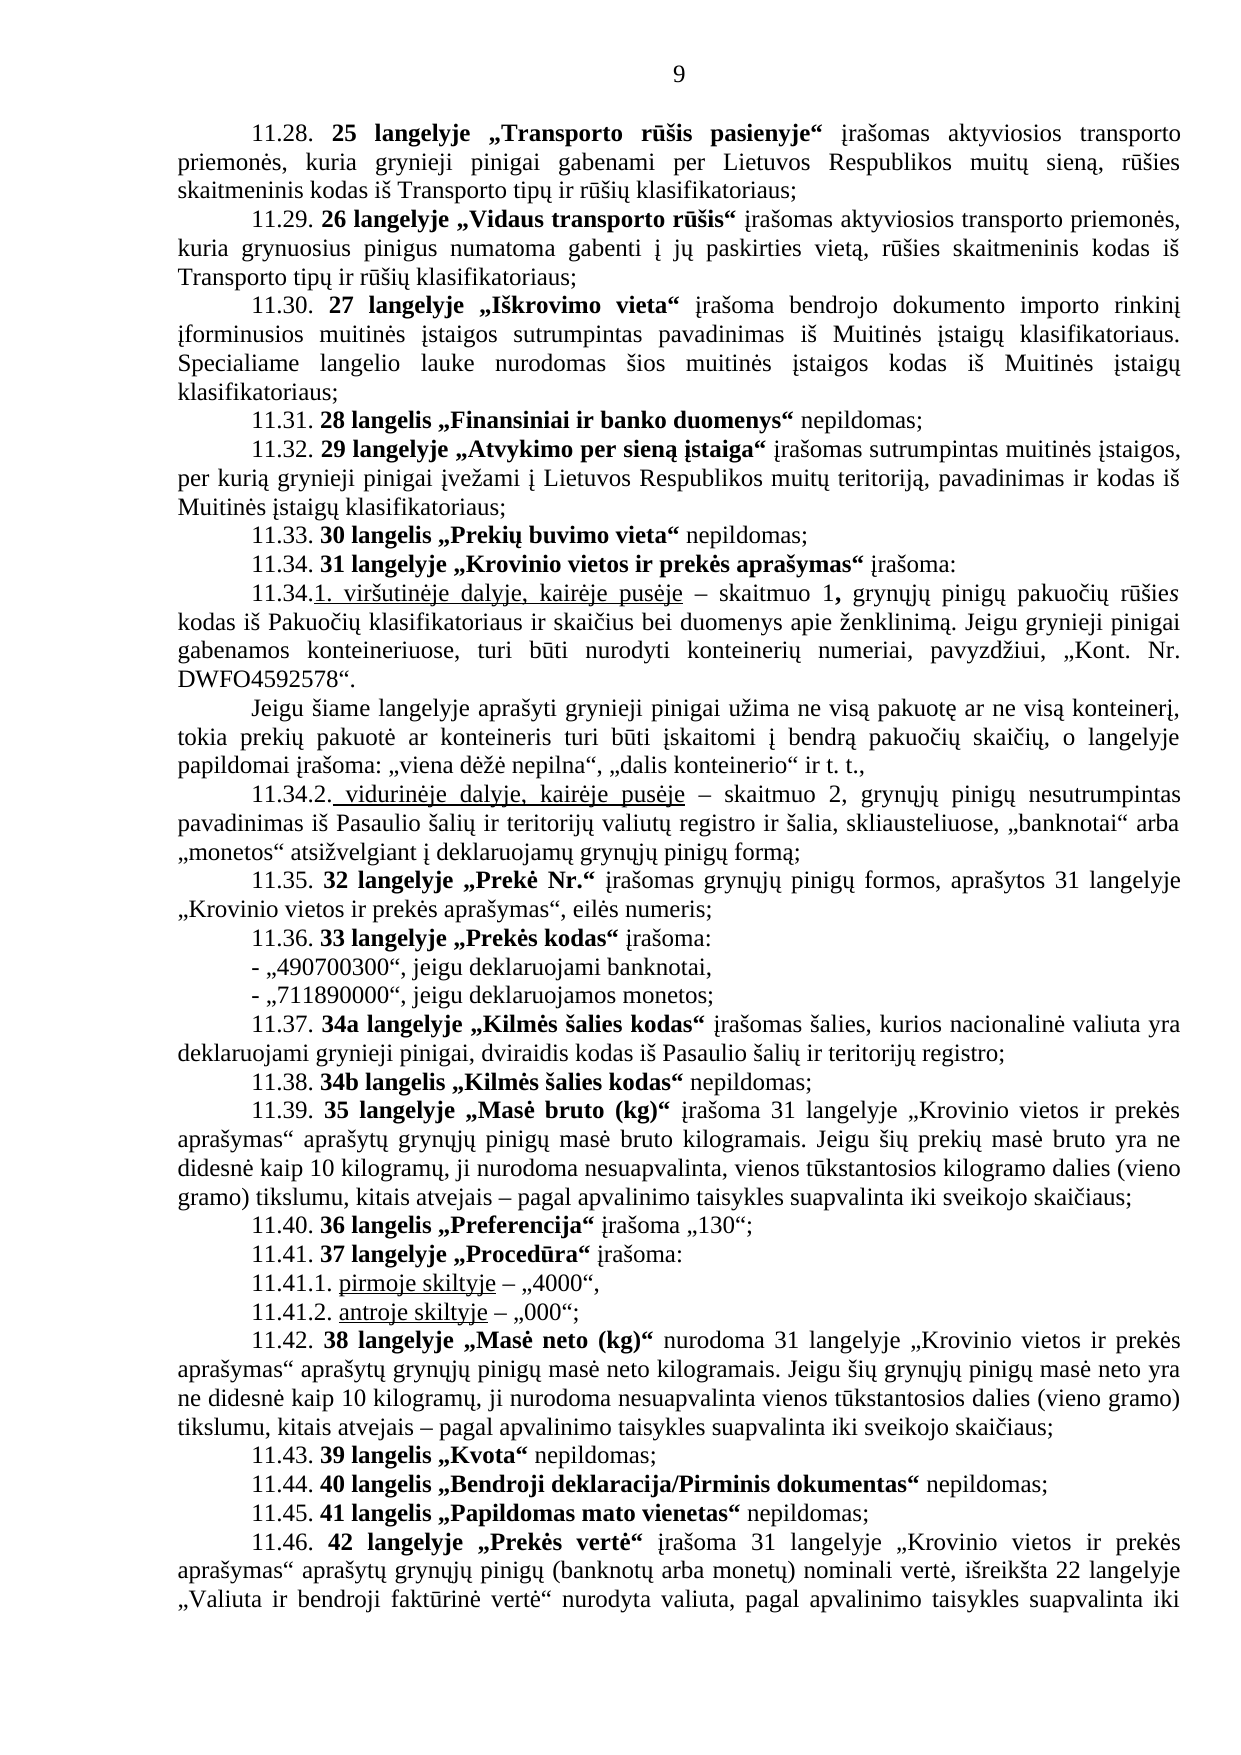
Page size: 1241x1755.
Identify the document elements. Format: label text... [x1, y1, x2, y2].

text 11.43. 39 langelis „Kvota“ nepildomas; [177, 1441, 1181, 1469]
text Jeigu šiame langelyje aprašyti grynieji pinigai užima ne visą pakuotę ar ne visą konteinerį, tokia prekių pakuotė ar konteineris turi būti įskaitomi į bendrą pakuočių skaičių, o langelyje papildomai įrašoma: „viena dėžė nepilna“, „dalis konteinerio“ ir t. t., [177, 693, 1181, 779]
text 11.28. 25 langelyje „Transporto rūšis pasienyje“ įrašomas aktyviosios transporto priemonės, kuria grynieji pinigai gabenami per Lietuvos Respublikos muitų sieną, rūšies skaitmeninis kodas iš Transporto tipų ir rūšių klasifikatoriaus; [177, 118, 1181, 204]
text 11.44. 40 langelis „Bendroji deklaracija/Pirminis dokumentas“ nepildomas; [177, 1469, 1181, 1498]
text 11.30. 27 langelyje „Iškrovimo vieta“ įrašoma bendrojo dokumento importo rinkinį įforminusios muitinės įstaigos sutrumpintas pavadinimas iš Muitinės įstaigų klasifikatoriaus. Specialiame langelio lauke nurodomas šios muitinės įstaigos kodas iš Muitinės įstaigų klasifikatoriaus; [177, 291, 1181, 406]
text 11.31. 28 langelis „Finansiniai ir banko duomenys“ nepildomas; [177, 406, 1181, 434]
text - „711890000“, jeigu deklaruojamos monetos; [177, 981, 1181, 1009]
text - „490700300“, jeigu deklaruojami banknotai, [177, 952, 1181, 981]
text 11.34.1. viršutinėje dalyje, kairėje pusėje – skaitmuo 1, grynųjų pinigų pakuočių rūšies kodas iš Pakuočių klasifikatoriaus ir skaičius bei duomenys apie ženklinimą. Jeigu grynieji pinigai gabenamos konteineriuose, turi būti nurodyti konteinerių numeriai, pavyzdžiui, „Kont. Nr. DWFO4592578“. [177, 578, 1181, 693]
text 11.36. 33 langelyje „Prekės kodas“ įrašoma: [177, 923, 1181, 952]
text 11.35. 32 langelyje „Prekė Nr.“ įrašomas grynųjų pinigų formos, aprašytos 31 langelyje „Krovinio vietos ir prekės aprašymas“, eilės numeris; [177, 866, 1181, 923]
text 11.41.1. pirmoje skiltyje – „4000“, [177, 1268, 1181, 1297]
text 11.46. 42 langelyje „Prekės vertė“ įrašoma 31 langelyje „Krovinio vietos ir prekės aprašymas“ aprašytų grynųjų pinigų (banknotų arba monetų) nominali vertė, išreikšta 22 langelyje „Valiuta ir bendroji faktūrinė vertė“ nurodyta valiuta, pagal apvalinimo taisykles suapvalinta iki [177, 1527, 1181, 1613]
text 11.39. 35 langelyje „Masė bruto (kg)“ įrašoma 31 langelyje „Krovinio vietos ir prekės aprašymas“ aprašytų grynųjų pinigų masė bruto kilogramais. Jeigu šių prekių masė bruto yra ne didesnė kaip 10 kilogramų, ji nurodoma nesuapvalinta, vienos tūkstantosios kilogramo dalies (vieno gramo) tikslumu, kitais atvejais – pagal apvalinimo taisykles suapvalinta iki sveikojo skaičiaus; [177, 1096, 1181, 1211]
text 11.41.2. antroje skiltyje – „000“; [177, 1297, 1181, 1326]
text 11.29. 26 langelyje „Vidaus transporto rūšis“ įrašomas aktyviosios transporto priemonės, kuria grynuosius pinigus numatoma gabenti į jų paskirties vietą, rūšies skaitmeninis kodas iš Transporto tipų ir rūšių klasifikatoriaus; [177, 204, 1181, 291]
text 11.37. 34a langelyje „Kilmės šalies kodas“ įrašomas šalies, kurios nacionalinė valiuta yra deklaruojami grynieji pinigai, dviraidis kodas iš Pasaulio šalių ir teritorijų registro; [177, 1009, 1181, 1067]
text 11.45. 41 langelis „Papildomas mato vienetas“ nepildomas; [177, 1498, 1181, 1527]
text 11.34. 31 langelyje „Krovinio vietos ir prekės aprašymas“ įrašoma: [177, 549, 1181, 578]
text 11.32. 29 langelyje „Atvykimo per sieną įstaiga“ įrašomas sutrumpintas muitinės įstaigos, per kurią grynieji pinigai įvežami į Lietuvos Respublikos muitų teritoriją, pavadinimas ir kodas iš Muitinės įstaigų klasifikatoriaus; [177, 434, 1181, 521]
text 11.41. 37 langelyje „Procedūra“ įrašoma: [177, 1239, 1181, 1268]
text 11.33. 30 langelis „Prekių buvimo vieta“ nepildomas; [177, 521, 1181, 549]
text 11.40. 36 langelis „Preferencija“ įrašoma „130“; [177, 1211, 1181, 1239]
text 11.34.2. vidurinėje dalyje, kairėje pusėje – skaitmuo 2, grynųjų pinigų nesutrumpintas pavadinimas iš Pasaulio šalių ir teritorijų valiutų registro ir šalia, skliausteliuose, „banknotai“ arba „monetos“ atsižvelgiant į deklaruojamų grynųjų pinigų formą; [177, 779, 1181, 866]
text 11.42. 38 langelyje „Masė neto (kg)“ nurodoma 31 langelyje „Krovinio vietos ir prekės aprašymas“ aprašytų grynųjų pinigų masė neto kilogramais. Jeigu šių grynųjų pinigų masė neto yra ne didesnė kaip 10 kilogramų, ji nurodoma nesuapvalinta vienos tūkstantosios dalies (vieno gramo) tikslumu, kitais atvejais – pagal apvalinimo taisykles suapvalinta iki sveikojo skaičiaus; [177, 1326, 1181, 1441]
text 11.38. 34b langelis „Kilmės šalies kodas“ nepildomas; [177, 1067, 1181, 1096]
